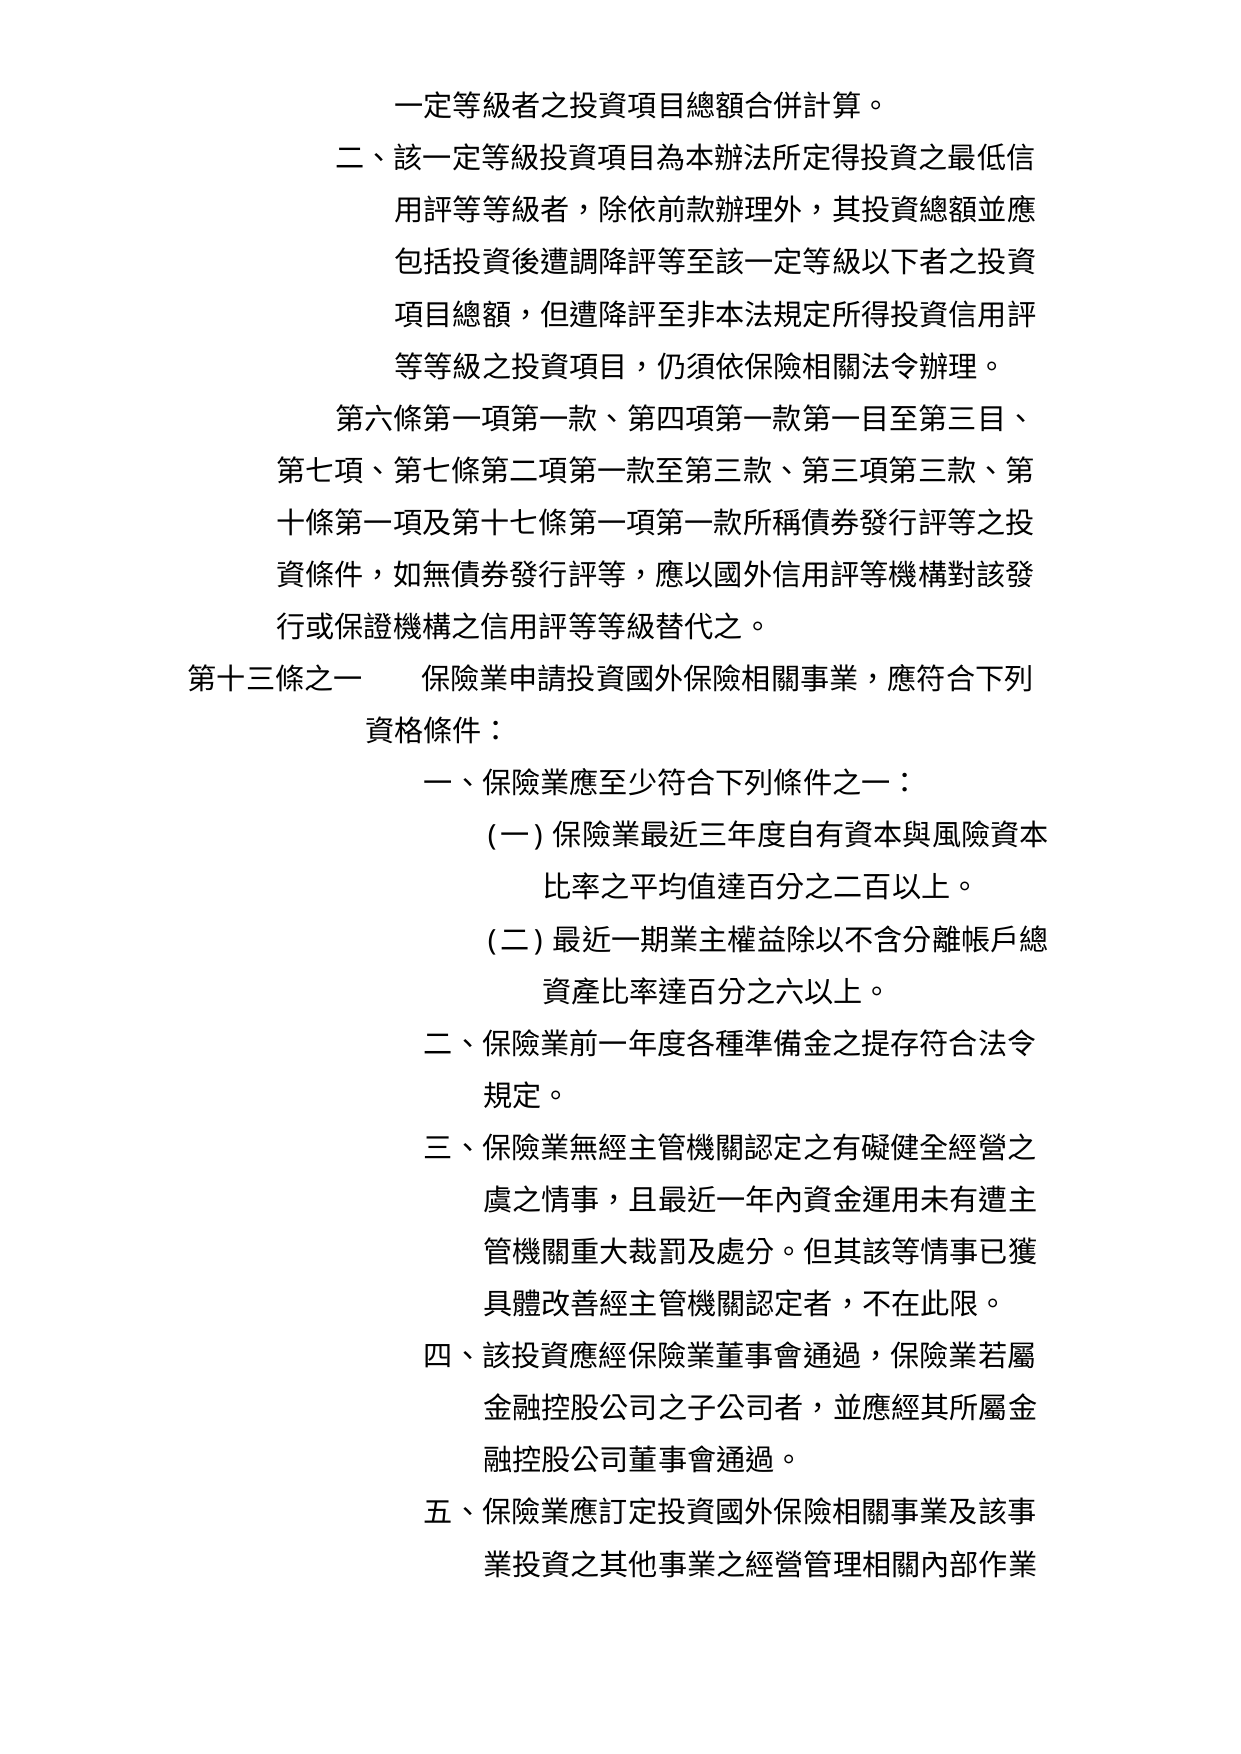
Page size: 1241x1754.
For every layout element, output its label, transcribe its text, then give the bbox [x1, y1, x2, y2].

text 一、保險業應至少符合下列條件之一： [424, 752, 1053, 804]
text 一定等級者之投資項目總額合併計算。 [335, 75, 1053, 127]
text 第十三條之一 保險業申請投資國外保險相關事業，應符合下列資格條件： [187, 648, 1053, 752]
text 二、該一定等級投資項目為本辦法所定得投資之最低信用評等等級者，除依前款辦理外，其投資總額並應包括投資後遭調降評等至該一定等級以下者之投資項目總額，但遭降評至非本法規定所得投資信用評等等級之投資項目，仍須依保險相關法令辦理。 [335, 127, 1053, 387]
text (一) 保險業最近三年度自有資本與風險資本比率之平均值達百分之二百以上。 [483, 804, 1053, 908]
text (二) 最近一期業主權益除以不含分離帳戶總資產比率達百分之六以上。 [483, 908, 1053, 1012]
text 五、保險業應訂定投資國外保險相關事業及該事業投資之其他事業之經營管理相關內部作業 [424, 1481, 1053, 1585]
text 第六條第一項第一款、第四項第一款第一目至第三目、第七項、第七條第二項第一款至第三款、第三項第三款、第十條第一項及第十七條第一項第一款所稱債券發行評等之投資條件，如無債券發行評等，應以國外信用評等機構對該發行或保證機構之信用評等等級替代之。 [276, 387, 1053, 648]
text 四、該投資應經保險業董事會通過，保險業若屬金融控股公司之子公司者，並應經其所屬金融控股公司董事會通過。 [424, 1325, 1053, 1481]
text 二、保險業前一年度各種準備金之提存符合法令規定。 [424, 1012, 1053, 1117]
text 三、保險業無經主管機關認定之有礙健全經營之虞之情事，且最近一年內資金運用未有遭主管機關重大裁罰及處分。但其該等情事已獲具體改善經主管機關認定者，不在此限。 [424, 1117, 1053, 1325]
